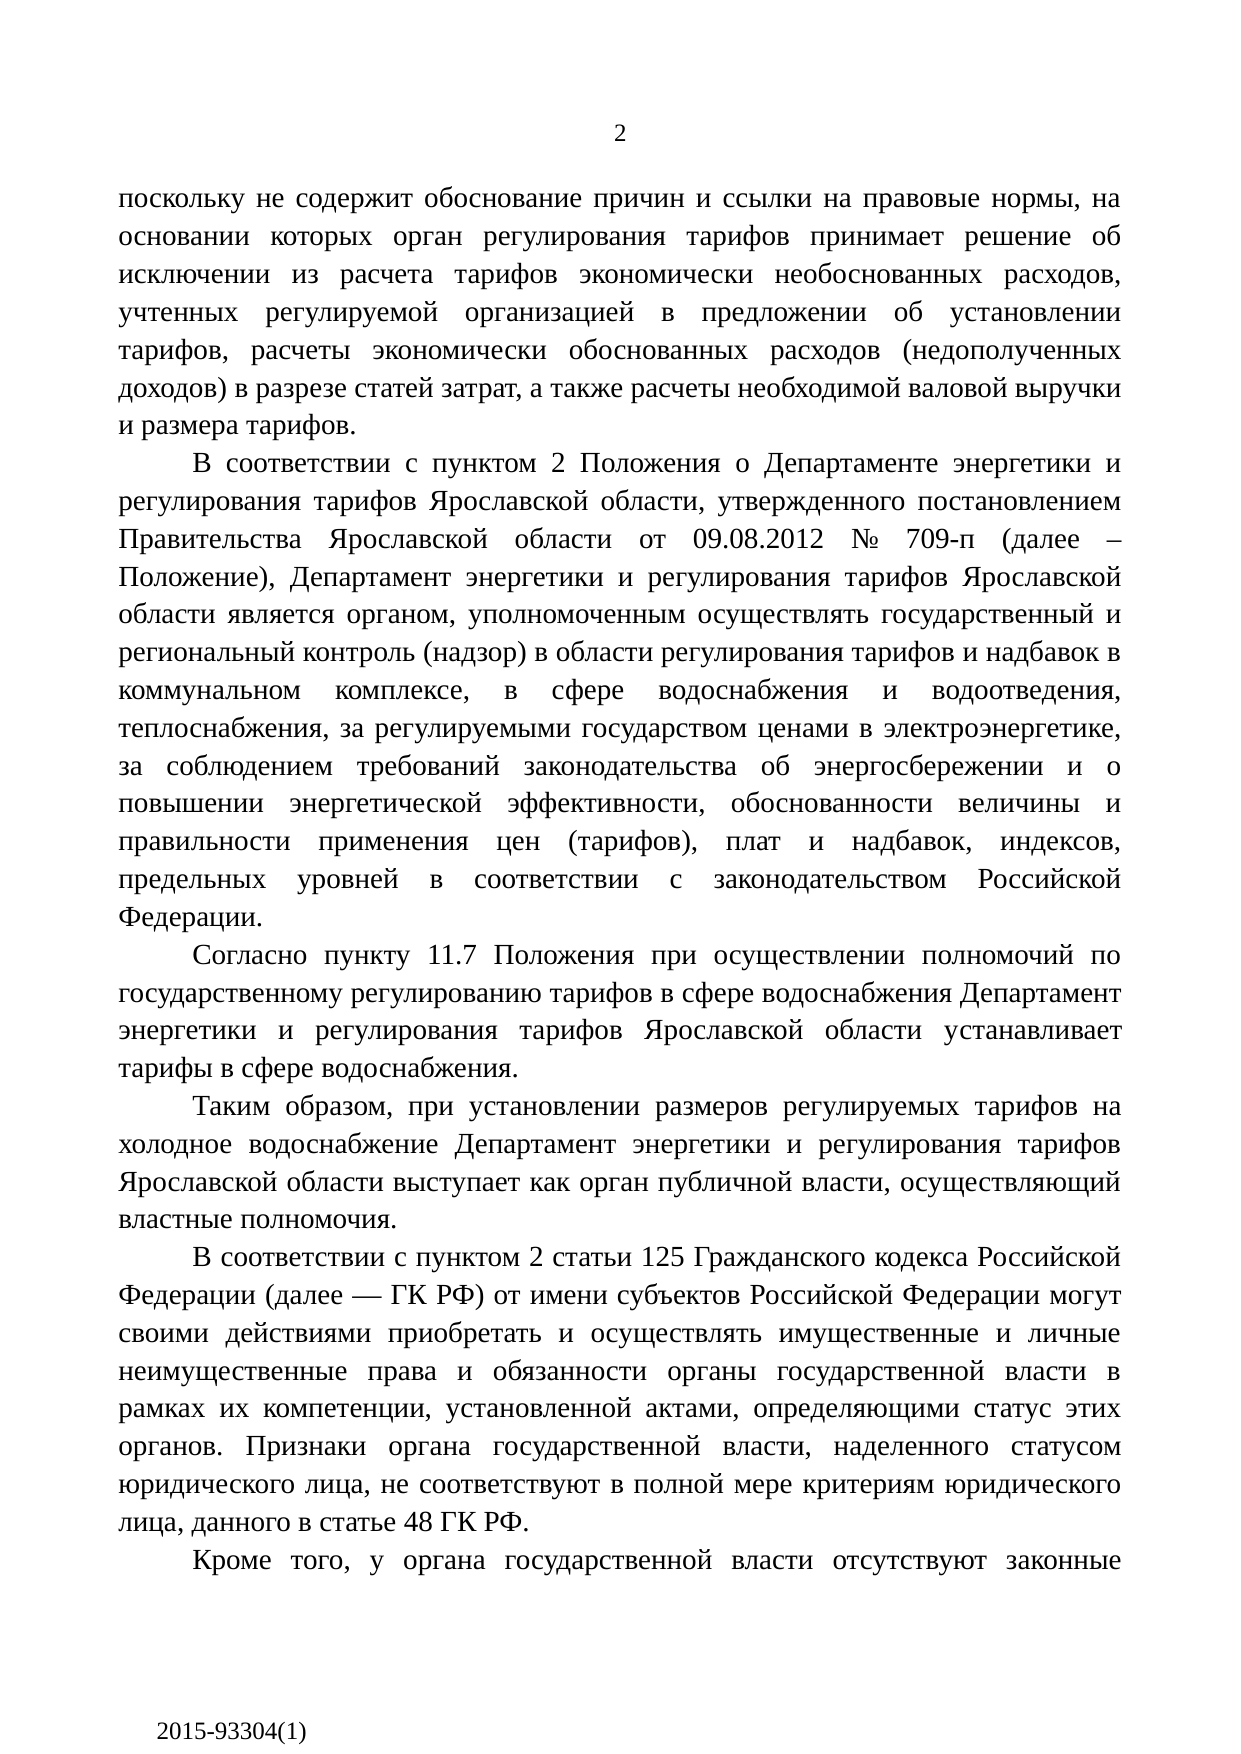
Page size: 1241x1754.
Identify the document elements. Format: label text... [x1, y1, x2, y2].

text В соответствии с пунктом 2 Положения о Департаменте энергетики и регулирования тарифов Ярославской области, утвержденного постановлением Правительства Ярославской области от 09.08.2012 № 709-п (далее – Положение), Департамент энергетики и регулирования тарифов Ярославской области является органом, уполномоченным осуществлять государственный и региональный контроль (надзор) в области регулирования тарифов и надбавок в коммунальном комплексе, в сфере водоснабжения и водоотведения, теплоснабжения, за регулируемыми государством ценами в электроэнергетике, за соблюдением требований законодательства об энергосбережении и о повышении энергетической эффективности, обоснованности величины и правильности применения цен (тарифов), плат и надбавок, индексов, предельных уровней в соответствии с законодательством Российской Федерации. [118, 441, 1122, 933]
text Таким образом, при установлении размеров регулируемых тарифов на холодное водоснабжение Департамент энергетики и регулирования тарифов Ярославской области выступает как орган публичной власти, осуществляющий властные полномочия. [118, 1084, 1122, 1235]
text В соответствии с пунктом 2 статьи 125 Гражданского кодекса Российской Федерации (далее — ГК РФ) от имени субъектов Российской Федерации могут своими действиями приобретать и осуществлять имущественные и личные неимущественные права и обязанности органы государственной власти в рамках их компетенции, установленной актами, определяющими статус этих органов. Признаки органа государственной власти, наделенного статусом юридического лица, не соответствуют в полной мере критериям юридического лица, данного в статье 48 ГК РФ. [118, 1235, 1122, 1538]
text Кроме того, у органа государственной власти отсутствуют законные [118, 1538, 1122, 1575]
text Согласно пункту 11.7 Положения при осуществлении полномочий по государственному регулированию тарифов в сфере водоснабжения Департамент энергетики и регулирования тарифов Ярославской области устанавливает тарифы в сфере водоснабжения. [118, 933, 1122, 1084]
text поскольку не содержит обоснование причин и ссылки на правовые нормы, на основании которых орган регулирования тарифов принимает решение об исключении из расчета тарифов экономически необоснованных расходов, учтенных регулируемой организацией в предложении об установлении тарифов, расчеты экономически обоснованных расходов (недополученных доходов) в разрезе статей затрат, а также расчеты необходимой валовой выручки и размера тарифов. [118, 176, 1122, 441]
